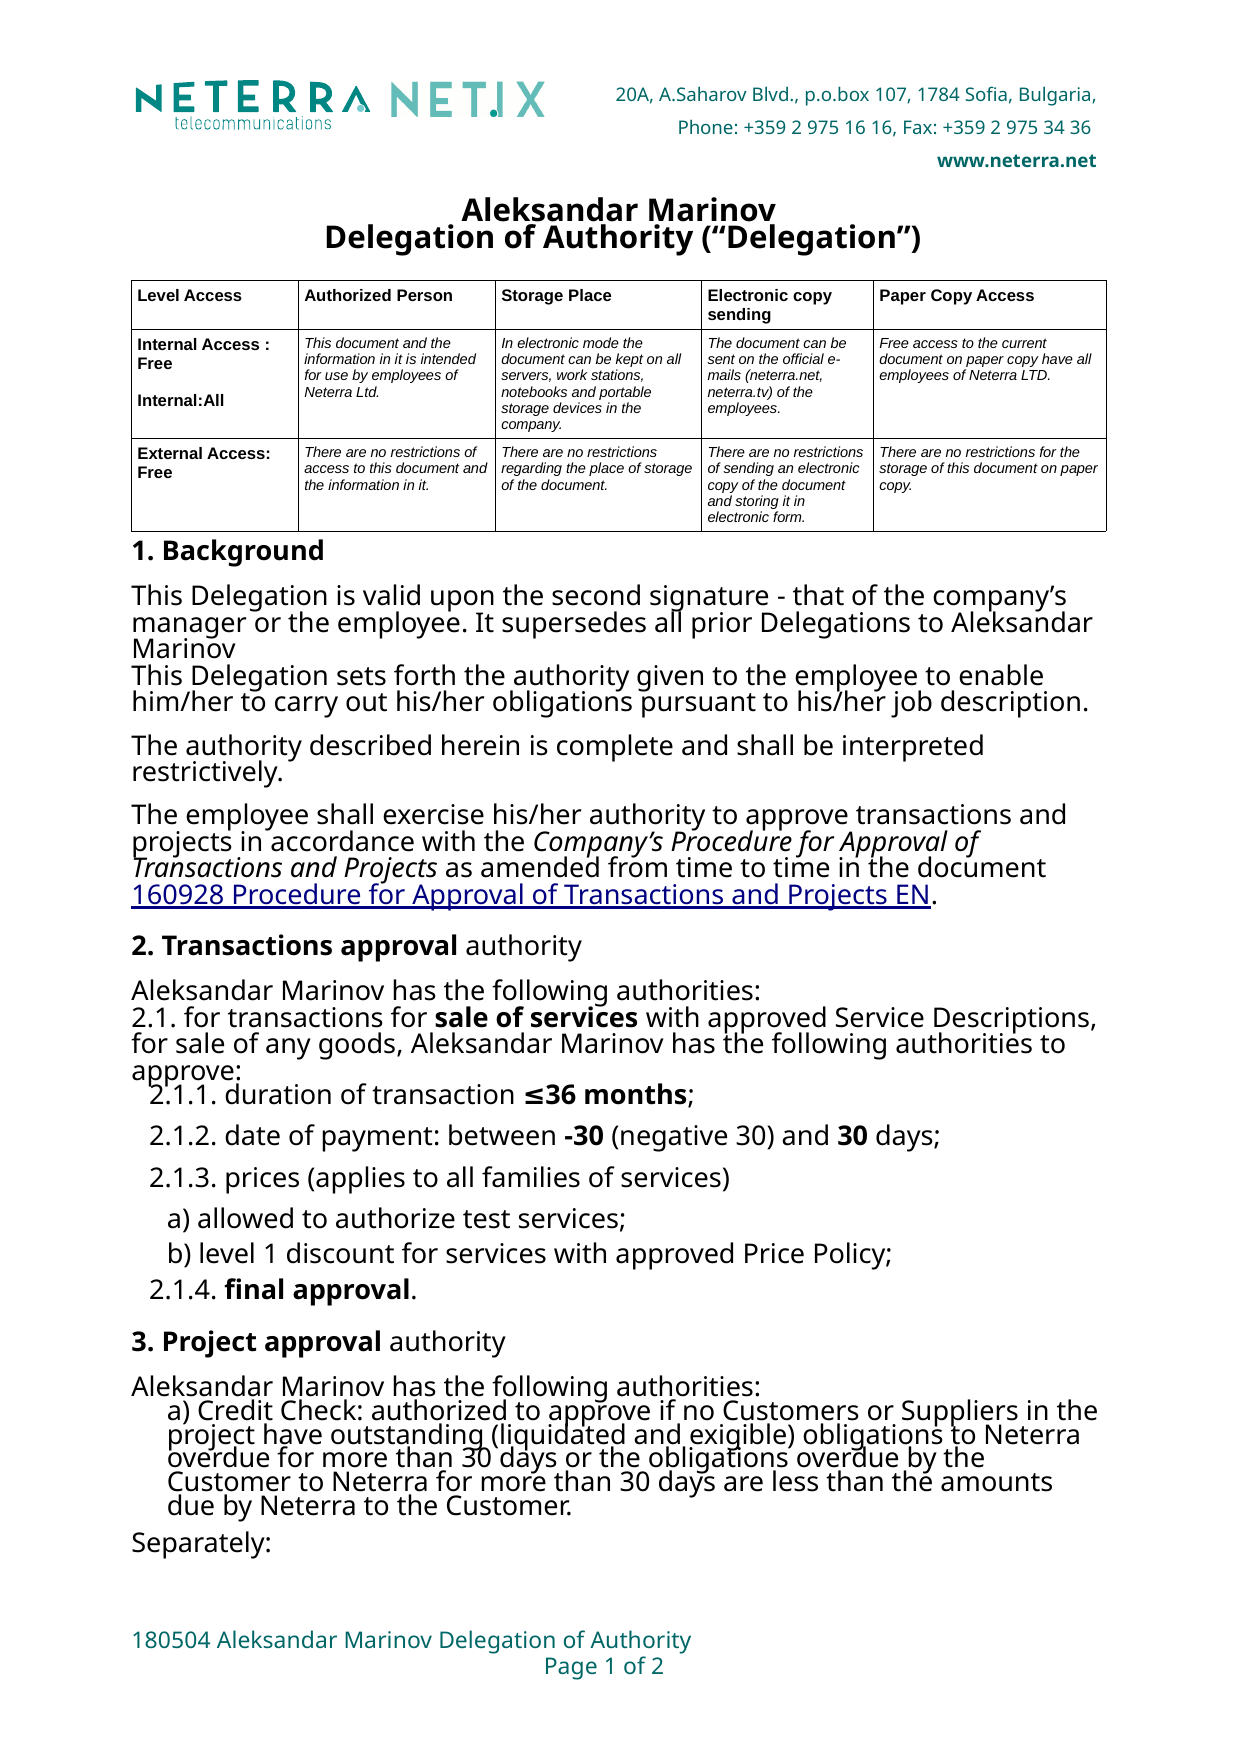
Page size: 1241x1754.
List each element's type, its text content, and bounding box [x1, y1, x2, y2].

table_cell Internal Access : Free Internal:All [132, 330, 298, 438]
table_cell External Access: Free [132, 439, 298, 531]
subtitle Transactions approval authority [131, 932, 1106, 962]
text Aleksandar Marinov has the following authorities: [131, 1375, 1106, 1402]
text Separately: [131, 1532, 1106, 1558]
text This Delegation sets forth the authority given to the employee to enable him/her to carry out his/her obligations pursuant to his/her job description. [131, 664, 1106, 717]
table_header Storage Place [496, 281, 701, 329]
subtitle prices (applies to all families of services) [149, 1168, 1106, 1192]
table_header Paper Copy Access [874, 281, 1106, 329]
subtitle level 1 discount for services with approved Price Policy; [167, 1245, 1106, 1269]
table_header Electronic copy sending [702, 281, 873, 329]
subtitle allowed to authorize test services; [167, 1210, 1106, 1233]
text This Delegation is valid upon the second signature - that of the company’s manager or the employee. It supersedes all prior Delegations to Aleksandar Marinov [131, 584, 1106, 664]
table_cell Free access to the current document on paper copy have all employees of Neterra LTD. [874, 330, 1106, 438]
table_header Level Access [132, 281, 298, 329]
table_cell There are no restrictions of sending an electronic copy of the document and storing it in electronic form. [702, 439, 873, 531]
subtitle Credit Check: authorized to approve if no Customers or Suppliers in the project have outstanding (liquidated and exigible) obligations to Neterra overdue for more than 30 days or the obligations overdue by the Customer to Neterra for more than 30 days are less than the amounts due by Neterra to the Customer. [167, 1402, 1106, 1520]
table_cell There are no restrictions of access to this document and the information in it. [299, 439, 495, 531]
table_cell This document and the information in it is intended for use by employees of Neterra Ltd. [299, 330, 495, 438]
table_cell There are no restrictions for the storage of this document on paper copy. [874, 439, 1106, 531]
text Aleksandar Marinov has the following authorities: [131, 979, 1106, 1006]
subtitle Background [131, 537, 1106, 567]
subtitle final approval. [149, 1281, 1106, 1304]
subtitle date of payment: between -30 (negative 30) and 30 days; [149, 1127, 1106, 1151]
subtitle for transactions for sale of services with approved Service Descriptions, for sale of any goods, Aleksandar Marinov has the following authorities to approve: [131, 1006, 1106, 1086]
subtitle Project approval authority [131, 1328, 1106, 1357]
subtitle Delegation of Authority (“Delegation”) [131, 227, 1106, 254]
subtitle duration of transaction ≤36 months; [149, 1086, 1106, 1109]
title Aleksandar Marinov [131, 201, 1106, 227]
text The authority described herein is complete and shall be interpreted restrictively. [131, 734, 1106, 787]
table_cell In electronic mode the document can be kept on all servers, work stations, notebooks and portable storage devices in the company. [496, 330, 701, 438]
text The employee shall exercise his/her authority to approve transactions and projects in accordance with the Company’s Procedure for Approval of Transactions and Projects as amended from time to time in the document 160928 Procedure for Approval of Transactions and Projects EN. [131, 803, 1106, 910]
table_cell There are no restrictions regarding the place of storage of the document. [496, 439, 701, 531]
table_header Authorized Person [299, 281, 495, 329]
table_cell The document can be sent on the official e-mails (neterra.net, neterra.tv) of the employees. [702, 330, 873, 438]
